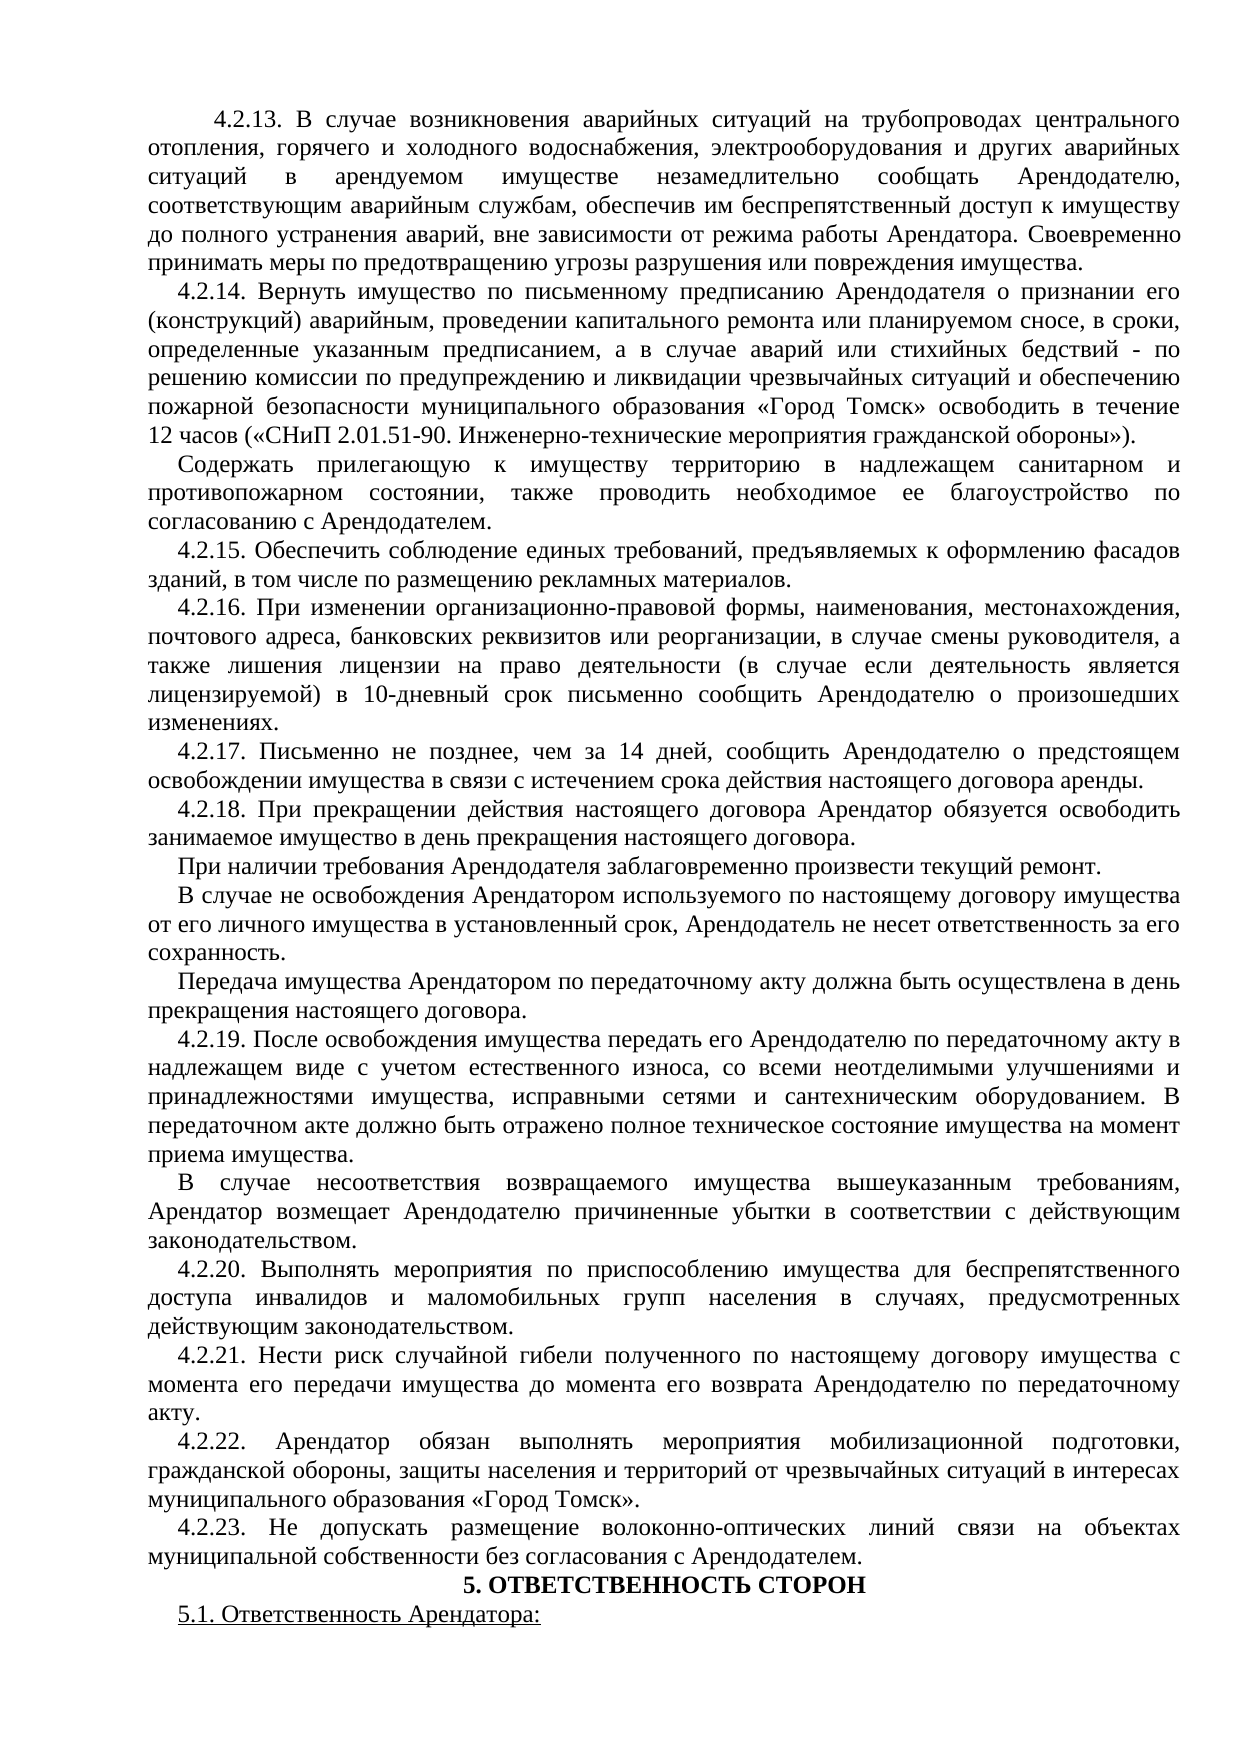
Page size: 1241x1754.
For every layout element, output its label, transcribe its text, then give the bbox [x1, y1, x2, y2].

text Передача имущества Арендатором по передаточному акту должна быть осуществлена в день прекращения настоящего договора. [148, 966, 1181, 1024]
text 4.2.17. Письменно не позднее, чем за 14 дней, сообщить Арендодателю о предстоящем освобождении имущества в связи с истечением срока действия настоящего договора аренды. [148, 736, 1181, 794]
text 4.2.22. Арендатор обязан выполнять мероприятия мобилизационной подготовки, гражданской обороны, защиты населения и территорий от чрезвычайных ситуаций в интересах муниципального образования «Город Томск». [148, 1426, 1181, 1512]
text 5.1. Ответственность Арендатора: [148, 1599, 1181, 1627]
text Содержать прилегающую к имуществу территорию в надлежащем санитарном и противопожарном состоянии, также проводить необходимое ее благоустройство по согласованию с Арендодателем. [148, 449, 1181, 535]
text 4.2.16. При изменении организационно-правовой формы, наименования, местонахождения, почтового адреса, банковских реквизитов или реорганизации, в случае смены руководителя, а также лишения лицензии на право деятельности (в случае если деятельность является лицензируемой) в 10-дневный срок письменно сообщить Арендодателю о произошедших изменениях. [148, 592, 1181, 736]
text В случае не освобождения Арендатором используемого по настоящему договору имущества от его личного имущества в установленный срок, Арендодатель не несет ответственность за его сохранность. [148, 880, 1181, 966]
text В случае несоответствия возвращаемого имущества вышеуказанным требованиям, Арендатор возмещает Арендодателю причиненные убытки в соответствии с действующим законодательством. [148, 1167, 1181, 1254]
text 4.2.14. Вернуть имущество по письменному предписанию Арендодателя о признании его (конструкций) аварийным, проведении капитального ремонта или планируемом сносе, в сроки, определенные указанным предписанием, а в случае аварий или стихийных бедствий - по решению комиссии по предупреждению и ликвидации чрезвычайных ситуаций и обеспечению пожарной безопасности муниципального образования «Город Томск» освободить в течение 12 часов («СНиП 2.01.51-90. Инженерно-технические мероприятия гражданской обороны»). [148, 276, 1181, 449]
text 4.2.23. Не допускать размещение волоконно-оптических линий связи на объектах муниципальной собственности без согласования с Арендодателем. [148, 1512, 1181, 1570]
text 4.2.13. В случае возникновения аварийных ситуаций на трубопроводах центрального отопления, горячего и холодного водоснабжения, электрооборудования и других аварийных ситуаций в арендуемом имуществе незамедлительно сообщать Арендодателю, соответствующим аварийным службам, обеспечив им беспрепятственный доступ к имуществу до полного устранения аварий, вне зависимости от режима работы Арендатора. Своевременно принимать меры по предотвращению угрозы разрушения или повреждения имущества. [148, 104, 1181, 276]
text 4.2.20. Выполнять мероприятия по приспособлению имущества для беспрепятственного доступа инвалидов и маломобильных групп населения в случаях, предусмотренных действующим законодательством. [148, 1254, 1181, 1340]
text При наличии требования Арендодателя заблаговременно произвести текущий ремонт. [148, 851, 1181, 880]
text 4.2.18. При прекращении действия настоящего договора Арендатор обязуется освободить занимаемое имущество в день прекращения настоящего договора. [148, 794, 1181, 851]
text 4.2.21. Нести риск случайной гибели полученного по настоящему договору имущества с момента его передачи имущества до момента его возврата Арендодателю по передаточному акту. [148, 1340, 1181, 1426]
text 4.2.15. Обеспечить соблюдение единых требований, предъявляемых к оформлению фасадов зданий, в том числе по размещению рекламных материалов. [148, 535, 1181, 592]
subtitle 5. ОТВЕТСТВЕННОСТЬ СТОРОН [148, 1570, 1181, 1599]
text 4.2.19. После освобождения имущества передать его Арендодателю по передаточному акту в надлежащем виде с учетом естественного износа, со всеми неотделимыми улучшениями и принадлежностями имущества, исправными сетями и сантехническим оборудованием. В передаточном акте должно быть отражено полное техническое состояние имущества на момент приема имущества. [148, 1024, 1181, 1167]
